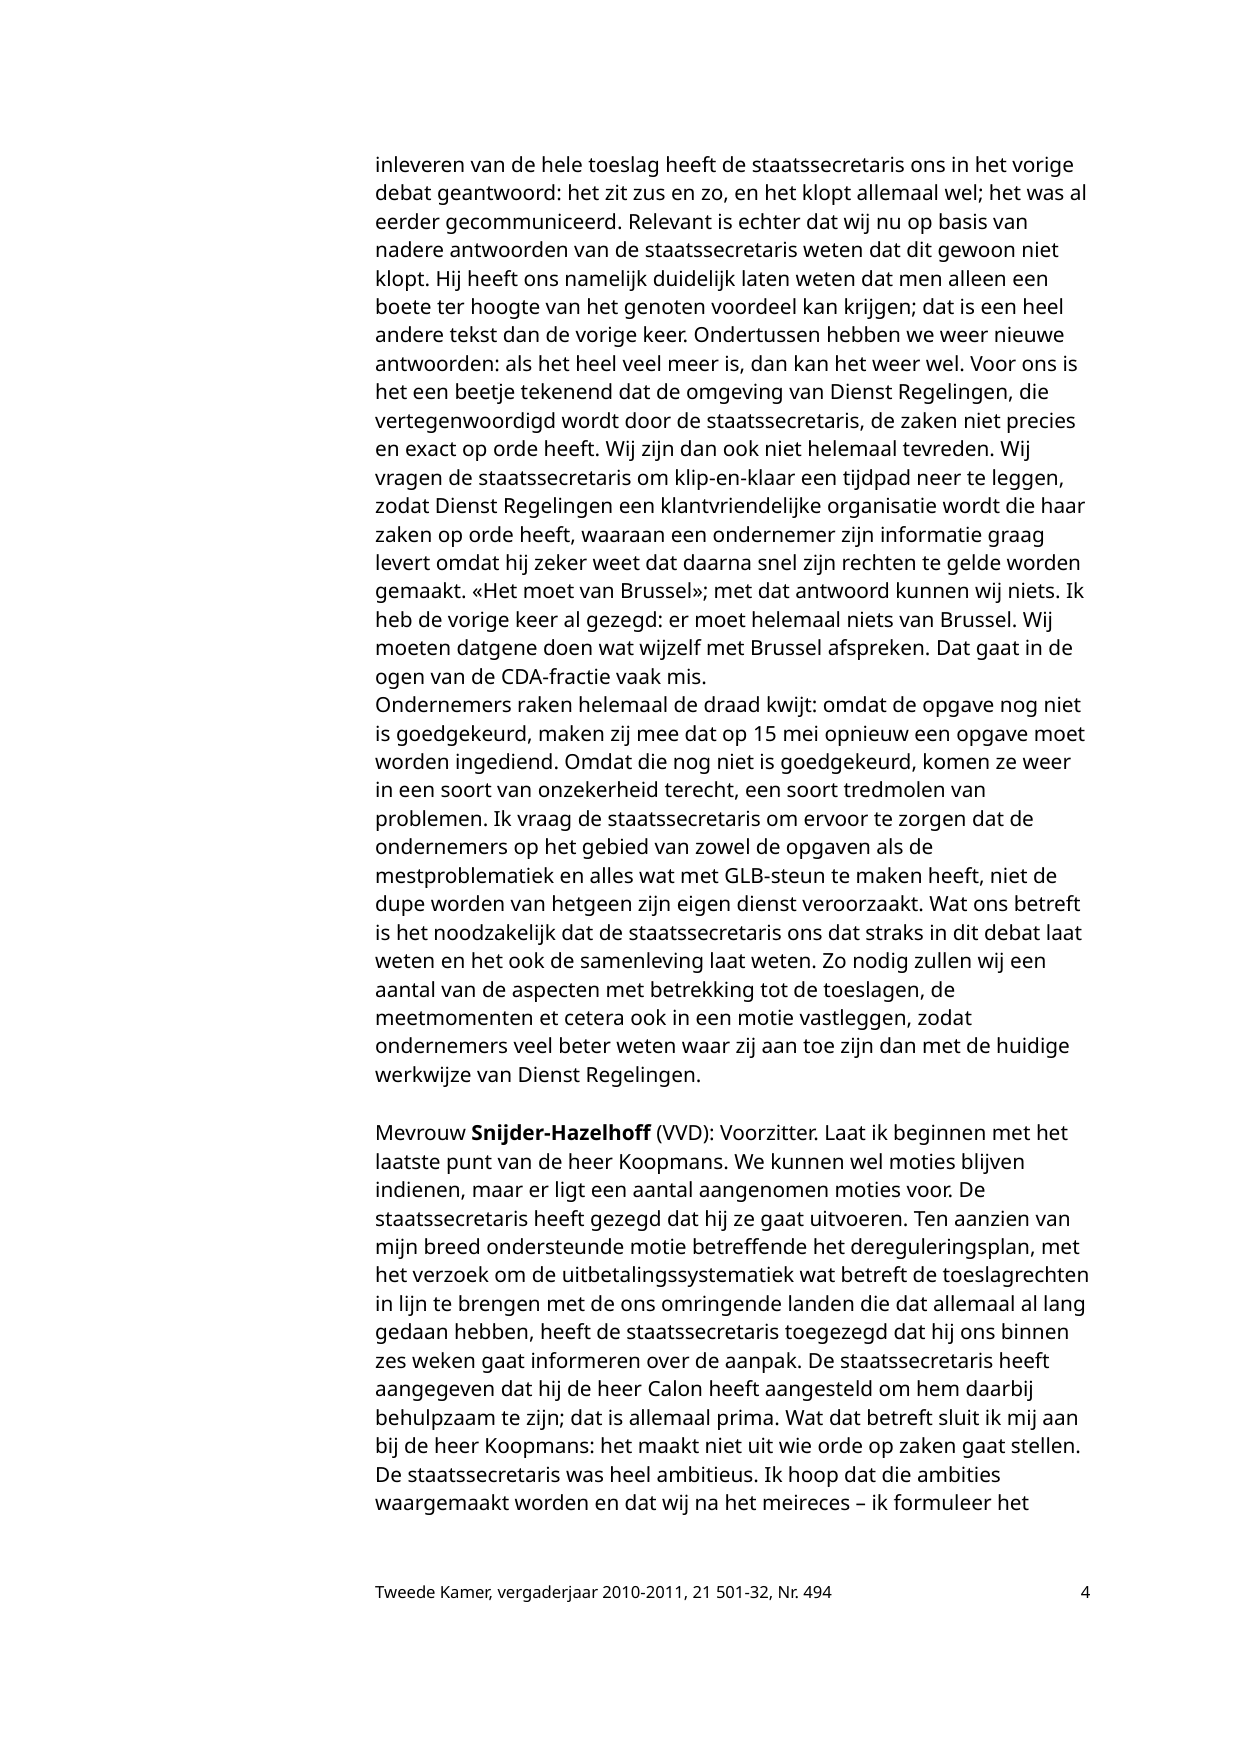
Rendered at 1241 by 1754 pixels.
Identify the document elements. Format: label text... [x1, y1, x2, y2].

text Ondernemers raken helemaal de draad kwijt: omdat de opgave nog niet is goedgekeurd, maken zij mee dat op 15 mei opnieuw een opgave moet worden ingediend. Omdat die nog niet is goedgekeurd, komen ze weer in een soort van onzekerheid terecht, een soort tredmolen van problemen. Ik vraag de staatssecretaris om ervoor te zorgen dat de ondernemers op het gebied van zowel de opgaven als de mestproblematiek en alles wat met GLB-steun te maken heeft, niet de dupe worden van hetgeen zijn eigen dienst veroorzaakt. Wat ons betreft is het noodzakelijk dat de staatssecretaris ons dat straks in dit debat laat weten en het ook de samenleving laat weten. Zo nodig zullen wij een aantal van de aspecten met betrekking tot de toeslagen, de meetmomenten et cetera ook in een motie vastleggen, zodat ondernemers veel beter weten waar zij aan toe zijn dan met de huidige werkwijze van Dienst Regelingen. [375, 690, 1090, 1088]
text Mevrouw Snijder-Hazelhoff (VVD): Voorzitter. Laat ik beginnen met het laatste punt van de heer Koopmans. We kunnen wel moties blijven indienen, maar er ligt een aantal aangenomen moties voor. De staatssecretaris heeft gezegd dat hij ze gaat uitvoeren. Ten aanzien van mijn breed ondersteunde motie betreffende het dereguleringsplan, met het verzoek om de uitbetalingssystematiek wat betreft de toeslagrechten in lijn te brengen met de ons omringende landen die dat allemaal al lang gedaan hebben, heeft de staatssecretaris toegezegd dat hij ons binnen zes weken gaat informeren over de aanpak. De staatssecretaris heeft aangegeven dat hij de heer Calon heeft aangesteld om hem daarbij behulpzaam te zijn; dat is allemaal prima. Wat dat betreft sluit ik mij aan bij de heer Koopmans: het maakt niet uit wie orde op zaken gaat stellen. [375, 1118, 1090, 1460]
text De staatssecretaris was heel ambitieus. Ik hoop dat die ambities waargemaakt worden en dat wij na het meireces – ik formuleer het [375, 1460, 1090, 1517]
text inleveren van de hele toeslag heeft de staatssecretaris ons in het vorige debat geantwoord: het zit zus en zo, en het klopt allemaal wel; het was al eerder gecommuniceerd. Relevant is echter dat wij nu op basis van nadere antwoorden van de staatssecretaris weten dat dit gewoon niet klopt. Hij heeft ons namelijk duidelijk laten weten dat men alleen een boete ter hoogte van het genoten voordeel kan krijgen; dat is een heel andere tekst dan de vorige keer. Ondertussen hebben we weer nieuwe antwoorden: als het heel veel meer is, dan kan het weer wel. Voor ons is het een beetje tekenend dat de omgeving van Dienst Regelingen, die vertegenwoordigd wordt door de staatssecretaris, de zaken niet precies en exact op orde heeft. Wij zijn dan ook niet helemaal tevreden. Wij vragen de staatssecretaris om klip-en-klaar een tijdpad neer te leggen, zodat Dienst Regelingen een klantvriendelijke organisatie wordt die haar zaken op orde heeft, waaraan een ondernemer zijn informatie graag levert omdat hij zeker weet dat daarna snel zijn rechten te gelde worden gemaakt. «Het moet van Brussel»; met dat antwoord kunnen wij niets. Ik heb de vorige keer al gezegd: er moet helemaal niets van Brussel. Wij moeten datgene doen wat wijzelf met Brussel afspreken. Dat gaat in de ogen van de CDA-fractie vaak mis. [375, 150, 1090, 690]
